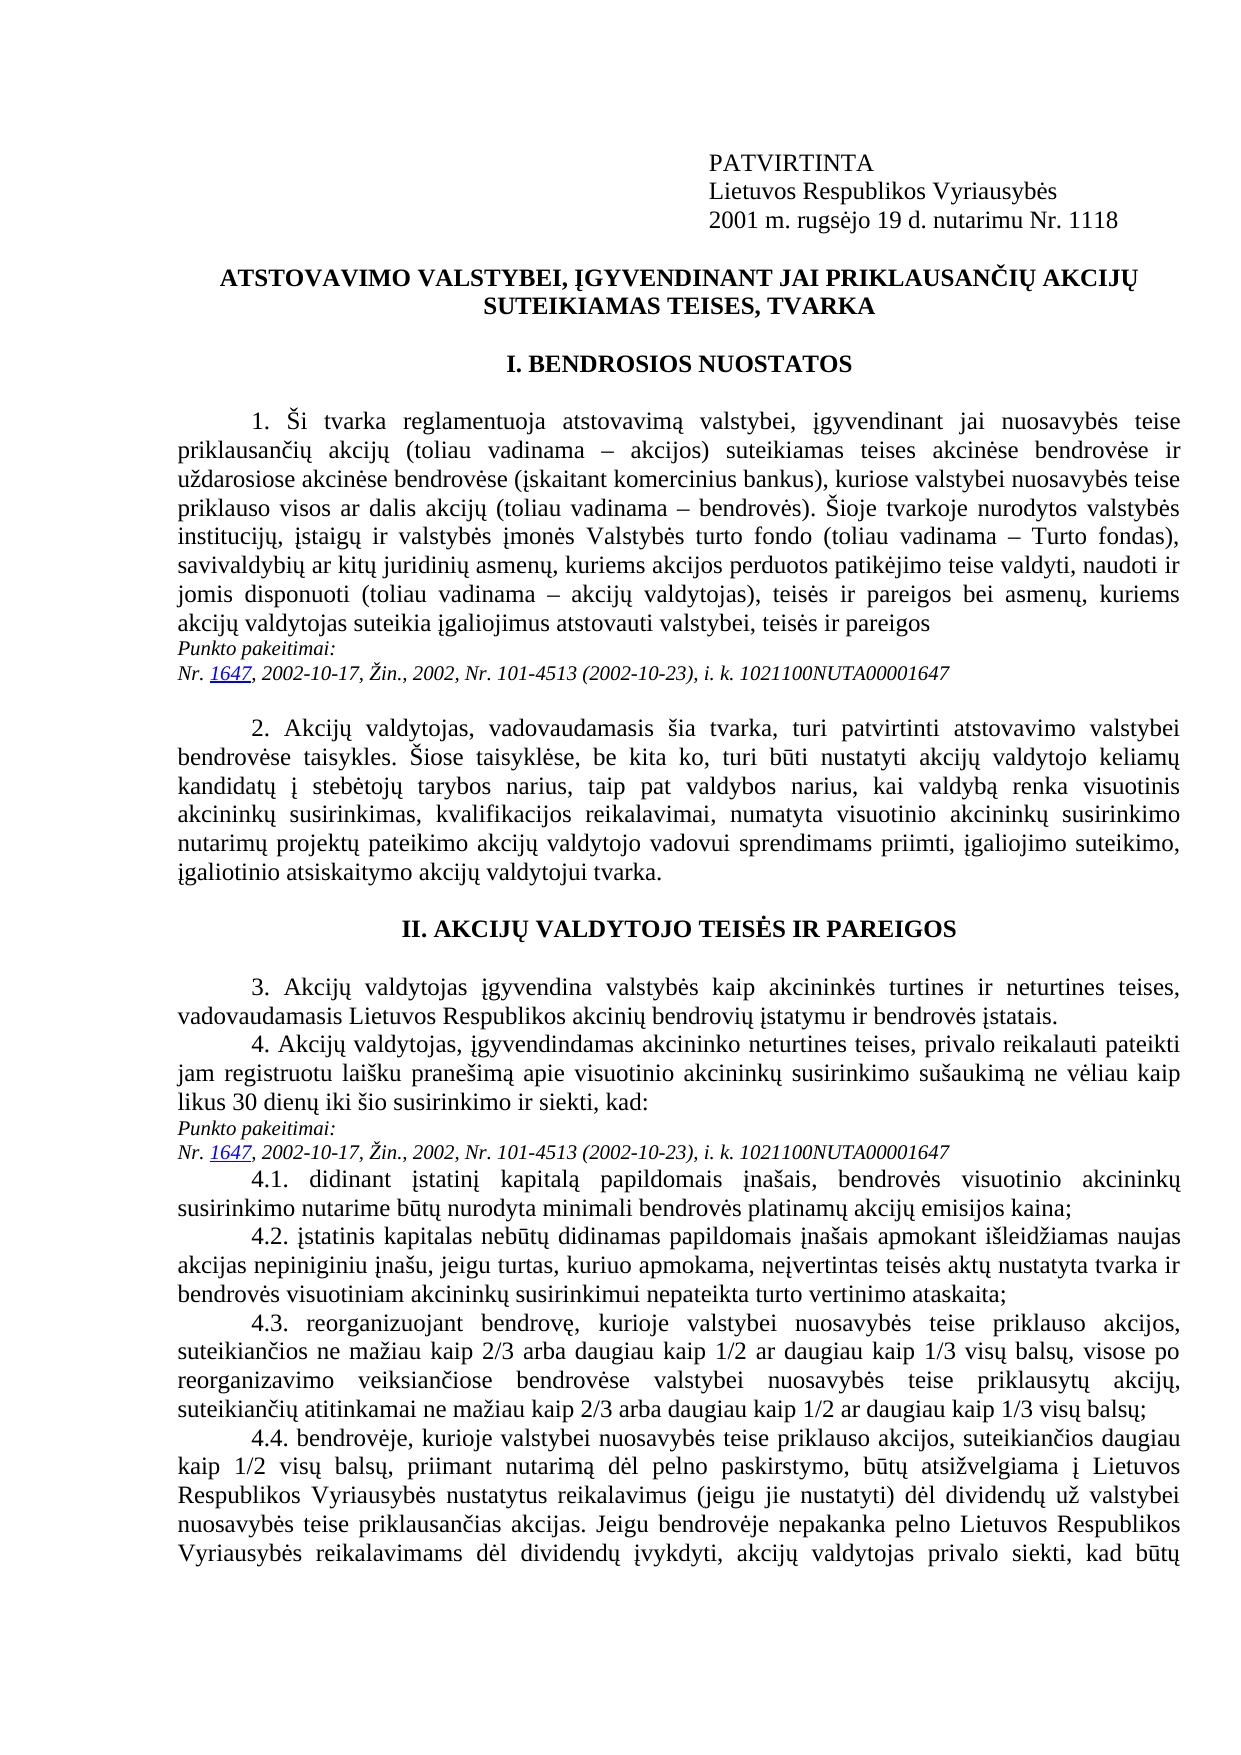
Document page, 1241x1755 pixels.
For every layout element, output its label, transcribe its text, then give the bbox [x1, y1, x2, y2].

text Punkto pakeitimai: [177, 1116, 1181, 1140]
text 1. Ši tvarka reglamentuoja atstovavimą valstybei, įgyvendinant jai nuosavybės teise priklausančių akcijų (toliau vadinama – akcijos) suteikiamas teises akcinėse bendrovėse ir uždarosiose akcinėse bendrovėse (įskaitant komercinius bankus), kuriose valstybei nuosavybės teise priklauso visos ar dalis akcijų (toliau vadinama – bendrovės). Šioje tvarkoje nurodytos valstybės institucijų, įstaigų ir valstybės įmonės Valstybės turto fondo (toliau vadinama – Turto fondas), savivaldybių ar kitų juridinių asmenų, kuriems akcijos perduotos patikėjimo teise valdyti, naudoti ir jomis disponuoti (toliau vadinama – akcijų valdytojas), teisės ir pareigos bei asmenų, kuriems akcijų valdytojas suteikia įgaliojimus atstovauti valstybei, teisės ir pareigos [177, 406, 1181, 636]
text 4.4. bendrovėje, kurioje valstybei nuosavybės teise priklauso akcijos, suteikiančios daugiau kaip 1/2 visų balsų, priimant nutarimą dėl pelno paskirstymo, būtų atsižvelgiama į Lietuvos Respublikos Vyriausybės nustatytus reikalavimus (jeigu jie nustatyti) dėl dividendų už valstybei nuosavybės teise priklausančias akcijas. Jeigu bendrovėje nepakanka pelno Lietuvos Respublikos Vyriausybės reikalavimams dėl dividendų įvykdyti, akcijų valdytojas privalo siekti, kad būtų [177, 1423, 1181, 1566]
text 4.1. didinant įstatinį kapitalą papildomais įnašais, bendrovės visuotinio akcininkų susirinkimo nutarime būtų nurodyta minimali bendrovės platinamų akcijų emisijos kaina; [177, 1164, 1181, 1221]
text Nr. 1647, 2002-10-17, Žin., 2002, Nr. 101-4513 (2002-10-23), i. k. 1021100NUTA00001647 [177, 660, 1181, 684]
text Nr. 1647, 2002-10-17, Žin., 2002, Nr. 101-4513 (2002-10-23), i. k. 1021100NUTA00001647 [177, 1140, 1181, 1164]
text Atstovavimo VALSTYBEI, ĮGYVENDINANT JAI PRIKLAUSANČIŲ AKCIJŲ SUTEIKIAMAS TEISES, TVARKA [177, 263, 1181, 320]
text 4. Akcijų valdytojas, įgyvendindamas akcininko neturtines teises, privalo reikalauti pateikti jam registruotu laišku pranešimą apie visuotinio akcininkų susirinkimo sušaukimą ne vėliau kaip likus 30 dienų iki šio susirinkimo ir siekti, kad: [177, 1029, 1181, 1116]
text Lietuvos Respublikos Vyriausybės [177, 176, 1181, 205]
text Patvirtinta [177, 148, 1181, 176]
text 4.2. įstatinis kapitalas nebūtų didinamas papildomais įnašais apmokant išleidžiamas naujas akcijas nepiniginiu įnašu, jeigu turtas, kuriuo apmokama, neįvertintas teisės aktų nustatyta tvarka ir bendrovės visuotiniam akcininkų susirinkimui nepateikta turto vertinimo ataskaita; [177, 1221, 1181, 1308]
text 2. Akcijų valdytojas, vadovaudamasis šia tvarka, turi patvirtinti atstovavimo valstybei bendrovėse taisykles. Šiose taisyklėse, be kita ko, turi būti nustatyti akcijų valdytojo keliamų kandidatų į stebėtojų tarybos narius, taip pat valdybos narius, kai valdybą renka visuotinis akcininkų susirinkimas, kvalifikacijos reikalavimai, numatyta visuotinio akcininkų susirinkimo nutarimų projektų pateikimo akcijų valdytojo vadovui sprendimams priimti, įgaliojimo suteikimo, įgaliotinio atsiskaitymo akcijų valdytojui tvarka. [177, 713, 1181, 886]
text 4.3. reorganizuojant bendrovę, kurioje valstybei nuosavybės teise priklauso akcijos, suteikiančios ne mažiau kaip 2/3 arba daugiau kaip 1/2 ar daugiau kaip 1/3 visų balsų, visose po reorganizavimo veiksiančiose bendrovėse valstybei nuosavybės teise priklausytų akcijų, suteikiančių atitinkamai ne mažiau kaip 2/3 arba daugiau kaip 1/2 ar daugiau kaip 1/3 visų balsų; [177, 1308, 1181, 1423]
text 2001 m. rugsėjo 19 d. nutarimu Nr. 1118 [177, 205, 1181, 234]
text 3. Akcijų valdytojas įgyvendina valstybės kaip akcininkės turtines ir neturtines teises, vadovaudamasis Lietuvos Respublikos akcinių bendrovių įstatymu ir bendrovės įstatais. [177, 972, 1181, 1029]
text II. AKCIJŲ VALDYTOJO TEISĖS IR PAREIGOS [177, 914, 1181, 943]
text Punkto pakeitimai: [177, 636, 1181, 660]
text I. BENDROSIOS NUOSTATOS [177, 349, 1181, 378]
